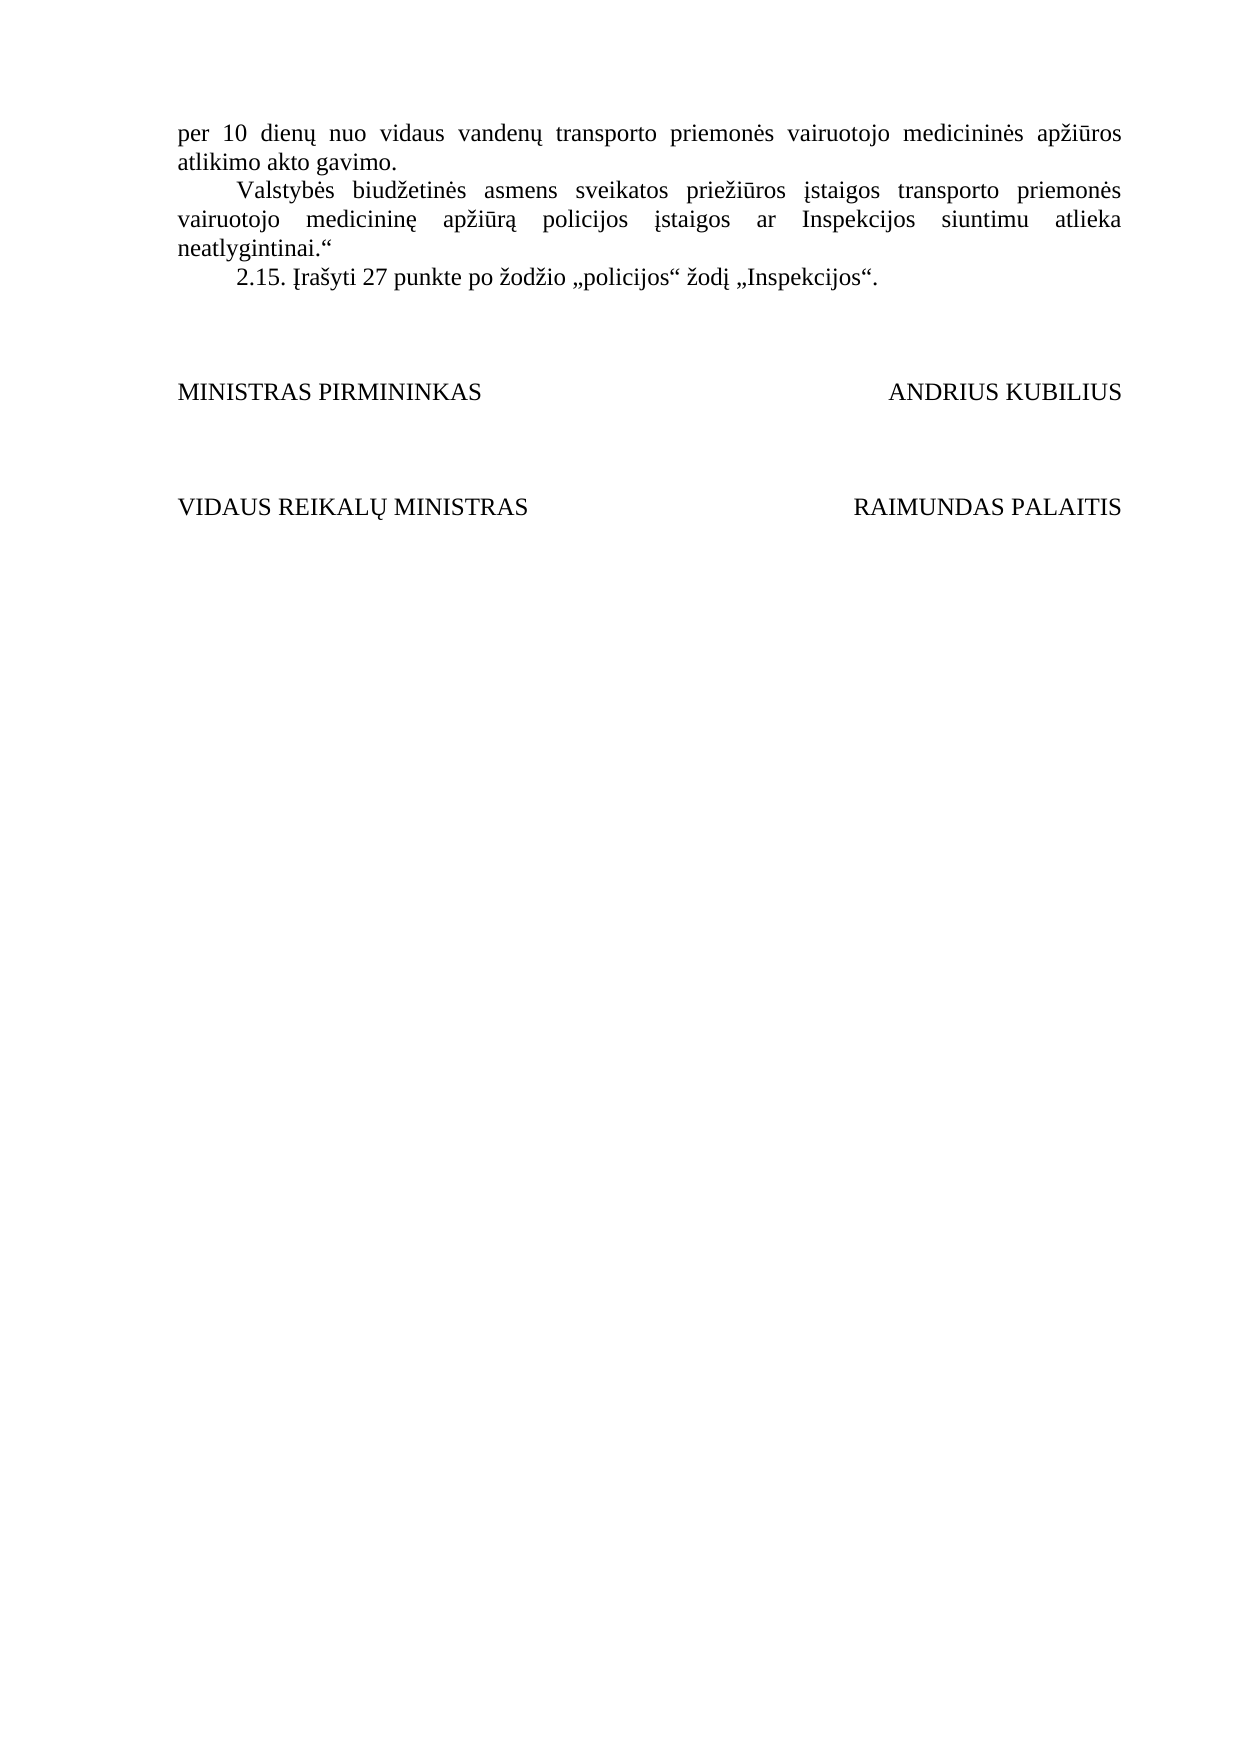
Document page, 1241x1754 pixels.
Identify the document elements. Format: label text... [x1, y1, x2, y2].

text VIDAUS REIKALŲ MINISTRAS RAIMUNDAS PALAITIS [177, 492, 1122, 521]
text 2.15. Įrašyti 27 punkte po žodžio „policijos“ žodį „Inspekcijos“. [177, 262, 1122, 291]
text MINISTRAS PIRMININKAS ANDRIUS KUBILIUS [177, 377, 1122, 406]
text Valstybės biudžetinės asmens sveikatos priežiūros įstaigos transporto priemonės vairuotojo medicininę apžiūrą policijos įstaigos ar Inspekcijos siuntimu atlieka neatlygintinai.“ [177, 176, 1122, 262]
text per 10 dienų nuo vidaus vandenų transporto priemonės vairuotojo medicininės apžiūros atlikimo akto gavimo. [177, 118, 1122, 176]
